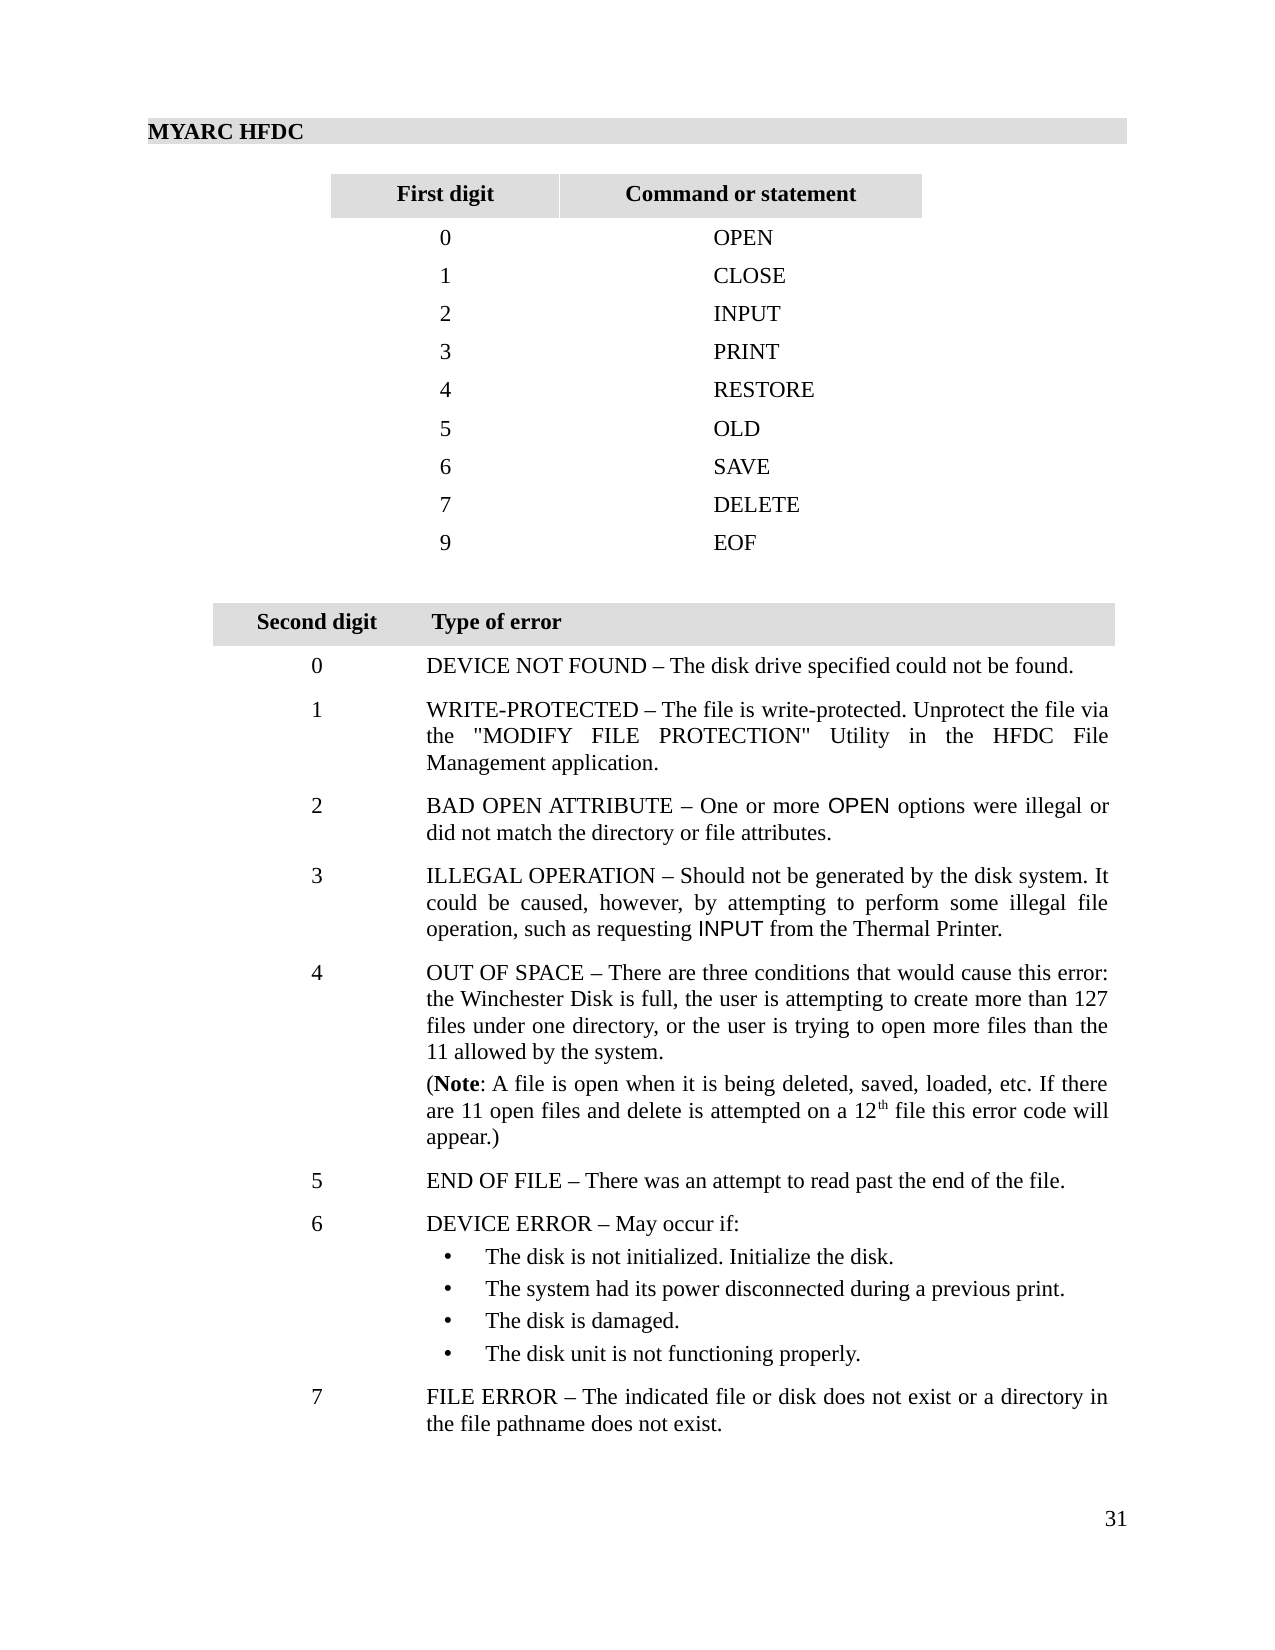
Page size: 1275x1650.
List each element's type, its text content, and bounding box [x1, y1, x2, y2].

table_cell 6 [331, 447, 559, 485]
table_cell 3 [331, 333, 559, 371]
table_header Command or statement [560, 174, 922, 218]
table_cell BAD OPEN ATTRIBUTE – One or more OPEN options were illegal or did not match the directory or file attributes. [420, 787, 1115, 857]
table_cell SAVE [560, 447, 922, 485]
table_cell OPEN [560, 218, 922, 256]
table_cell OUT OF SPACE – There are three conditions that would cause this error: the Winchester Disk is full, the user is attempting to create more than 127 files under one directory, or the user is trying to open more files than the 11 allowed by the system. (Note: A file is open when it is being deleted, saved, loaded, etc. If there are 11 open files and delete is attempted on a 12th file this error code will appear.) [420, 953, 1115, 1161]
table_cell 4 [213, 953, 420, 1161]
table_cell RESTORE [560, 371, 922, 409]
table_cell 6 [213, 1205, 420, 1378]
table_header First digit [331, 174, 559, 218]
table_cell 2 [213, 787, 420, 857]
table_cell DELETE [560, 485, 922, 523]
table_cell ILLEGAL OPERATION – Should not be generated by the disk system. It could be caused, however, by attempting to perform some illegal file operation, such as requesting INPUT from the Thermal Printer. [420, 857, 1115, 953]
table_cell END OF FILE – There was an attempt to read past the end of the file. [420, 1161, 1115, 1205]
table_cell 5 [331, 409, 559, 447]
table_header Type of error [420, 603, 1115, 646]
table_cell DEVICE ERROR – May occur if: The disk is not initialized. Initialize the disk. The system had its power disconnected during a previous print. The disk is damaged. The disk unit is not functioning properly. [420, 1205, 1115, 1378]
table_cell FILE ERROR – The indicated file or disk does not exist or a directory in the file pathname does not exist. [420, 1378, 1115, 1456]
table_cell 0 [213, 646, 420, 690]
table_cell INPUT [560, 294, 922, 332]
table_cell 1 [331, 256, 559, 294]
table_cell 2 [331, 294, 559, 332]
table_cell 7 [213, 1378, 420, 1456]
table_cell 1 [213, 690, 420, 787]
table_cell 3 [213, 857, 420, 953]
table_cell OLD [560, 409, 922, 447]
table_cell 5 [213, 1161, 420, 1205]
table_cell 7 [331, 485, 559, 523]
table_cell 4 [331, 371, 559, 409]
table_header Second digit [213, 603, 420, 646]
table_cell WRITE-PROTECTED – The file is write-protected. Unprotect the file via the "MODIFY FILE PROTECTION" Utility in the HFDC File Management application. [420, 690, 1115, 787]
table_cell DEVICE NOT FOUND – The disk drive specified could not be found. [420, 646, 1115, 690]
table_cell PRINT [560, 333, 922, 371]
table_cell 0 [331, 218, 559, 256]
table_cell 9 [331, 524, 559, 562]
table_cell CLOSE [560, 256, 922, 294]
table_cell EOF [560, 524, 922, 562]
